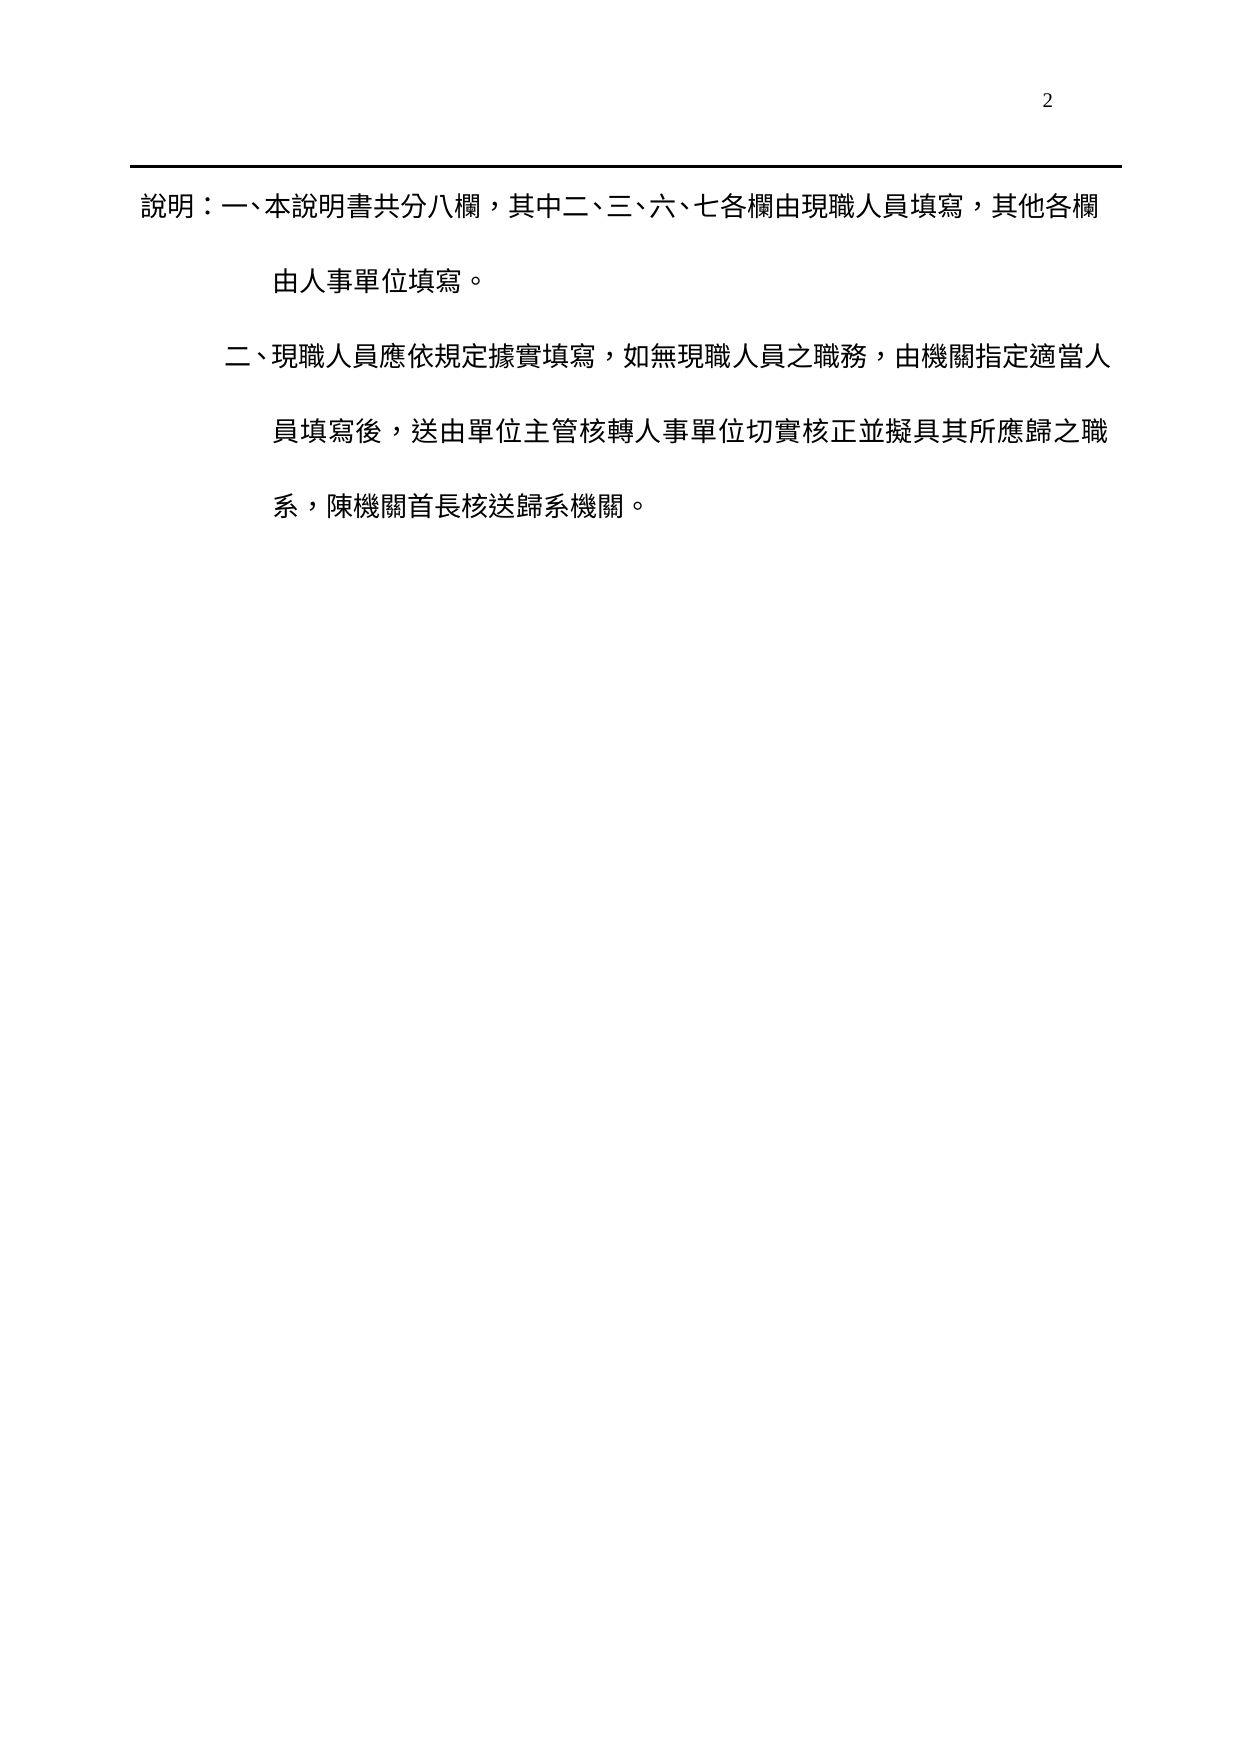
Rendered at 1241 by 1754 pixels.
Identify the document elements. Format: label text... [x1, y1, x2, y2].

table_cell 說明：一、本說明書共分八欄，其中二、三、六、七各欄由現職人員填寫，其他各欄由人事單位填寫。 二、現職人員應依規定據實填寫，如無現職人員之職務，由機關指定適當人員填寫後，送由單位主管核轉人事單位切實核正並擬具其所應歸之職系，陳機關首長核送歸系機關。 [130, 168, 1122, 543]
